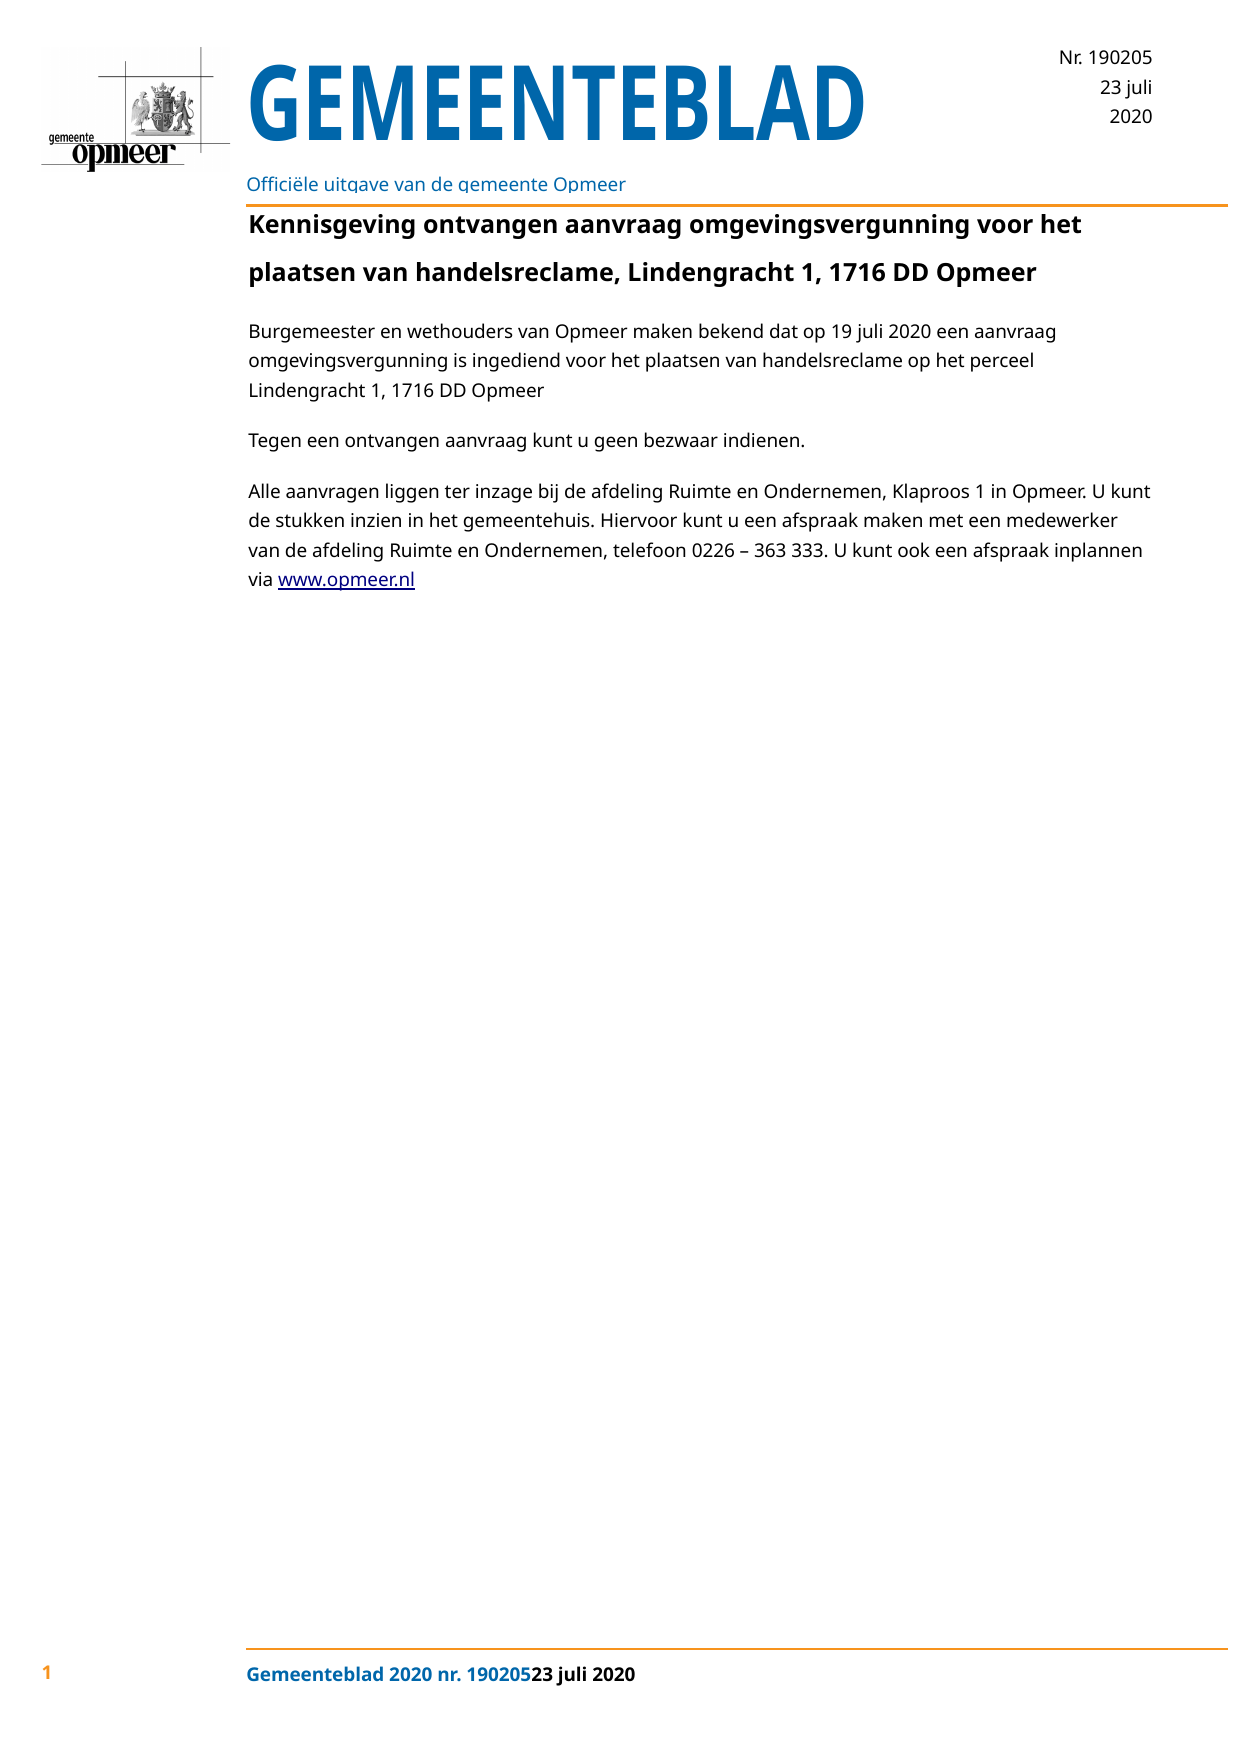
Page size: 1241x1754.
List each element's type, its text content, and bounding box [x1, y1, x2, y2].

picture [41, 47, 231, 172]
text Kennisgeving ontvangen aanvraag omgevingsvergunning voor het plaatsen van handelsreclame, Lindengracht 1, 1716 DD Opmeer [248, 207, 1152, 288]
text Tegen een ontvangen aanvraag kunt u geen bezwaar indienen. [248, 427, 1152, 453]
text Burgemeester en wethouders van Opmeer maken bekend dat op 19 juli 2020 een aanvraag omgevingsvergunning is ingediend voor het plaatsen van handelsreclame op het perceel Lindengracht 1, 1716 DD Opmeer [248, 318, 1152, 403]
text Alle aanvragen liggen ter inzage bij de afdeling Ruimte en Ondernemen, Klaproos 1 in Opmeer. U kunt de stukken inzien in het gemeentehuis. Hiervoor kunt u een afspraak maken met een medewerker van de afdeling Ruimte en Ondernemen, telefoon 0226 – 363 333. U kunt ook een afspraak inplannen via www.opmeer.nl [248, 478, 1152, 592]
